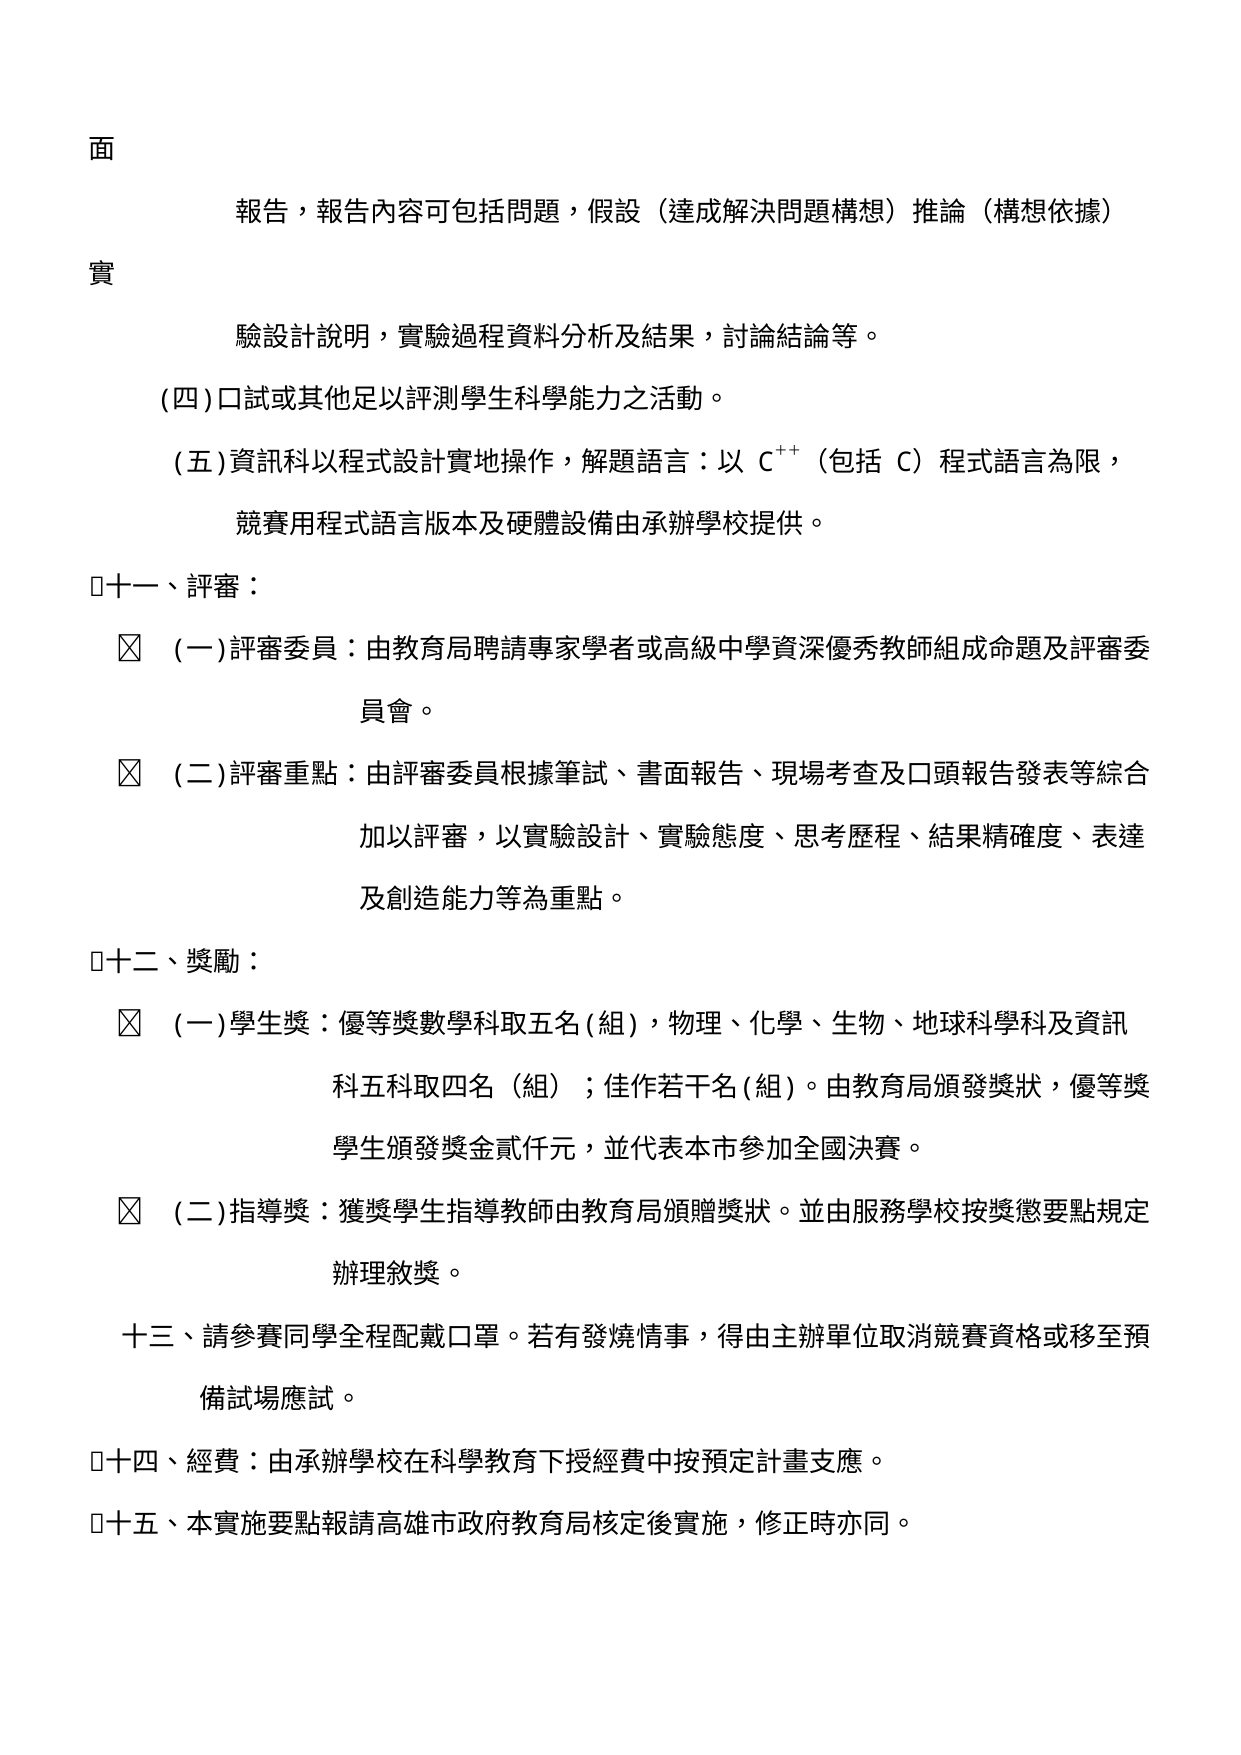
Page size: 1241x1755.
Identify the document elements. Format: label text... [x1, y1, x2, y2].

text 十五、本實施要點報請高雄市政府教育局核定後實施，修正時亦同。 [89, 1480, 1152, 1543]
text 競賽用程式語言版本及硬體設備由承辦學校提供。 [89, 480, 1152, 543]
text 驗設計說明，實驗過程資料分析及結果，討論結論等。 [89, 293, 1152, 355]
text 報告，報告內容可包括問題，假設（達成解決問題構想）推論（構想依據）實 [89, 168, 1152, 293]
text  (二)指導獎：獲獎學生指導教師由教育局頒贈獎狀。並由服務學校按獎懲要點規定辦理敘獎。 [89, 1168, 1152, 1293]
text  (二)評審重點：由評審委員根據筆試、書面報告、現場考查及口頭報告發表等綜合加以評審，以實驗設計、實驗態度、思考歷程、結果精確度、表達及創造能力等為重點。 [89, 730, 1152, 918]
text 十三、請參賽同學全程配戴口罩。若有發燒情事，得由主辦單位取消競賽資格或移至預備試場應試。 [89, 1293, 1152, 1418]
text (四)口試或其他足以評測學生科學能力之活動。 [89, 355, 1152, 418]
text  (一)評審委員：由教育局聘請專家學者或高級中學資深優秀教師組成命題及評審委員會。 [89, 605, 1152, 730]
text 十二、獎勵： [89, 918, 1152, 980]
text 面 [89, 105, 1152, 168]
text 十一、評審： [89, 543, 1152, 605]
text 十四、經費：由承辦學校在科學教育下授經費中按預定計畫支應。 [89, 1418, 1152, 1480]
text  (一)學生獎：優等獎數學科取五名(組)，物理、化學、生物、地球科學科及資訊科五科取四名（組）；佳作若干名(組)。由教育局頒發獎狀，優等獎學生頒發獎金貳仟元，並代表本市參加全國決賽。 [89, 980, 1152, 1168]
text (五)資訊科以程式設計實地操作，解題語言：以 C＋＋（包括 C）程式語言為限， [89, 418, 1152, 480]
